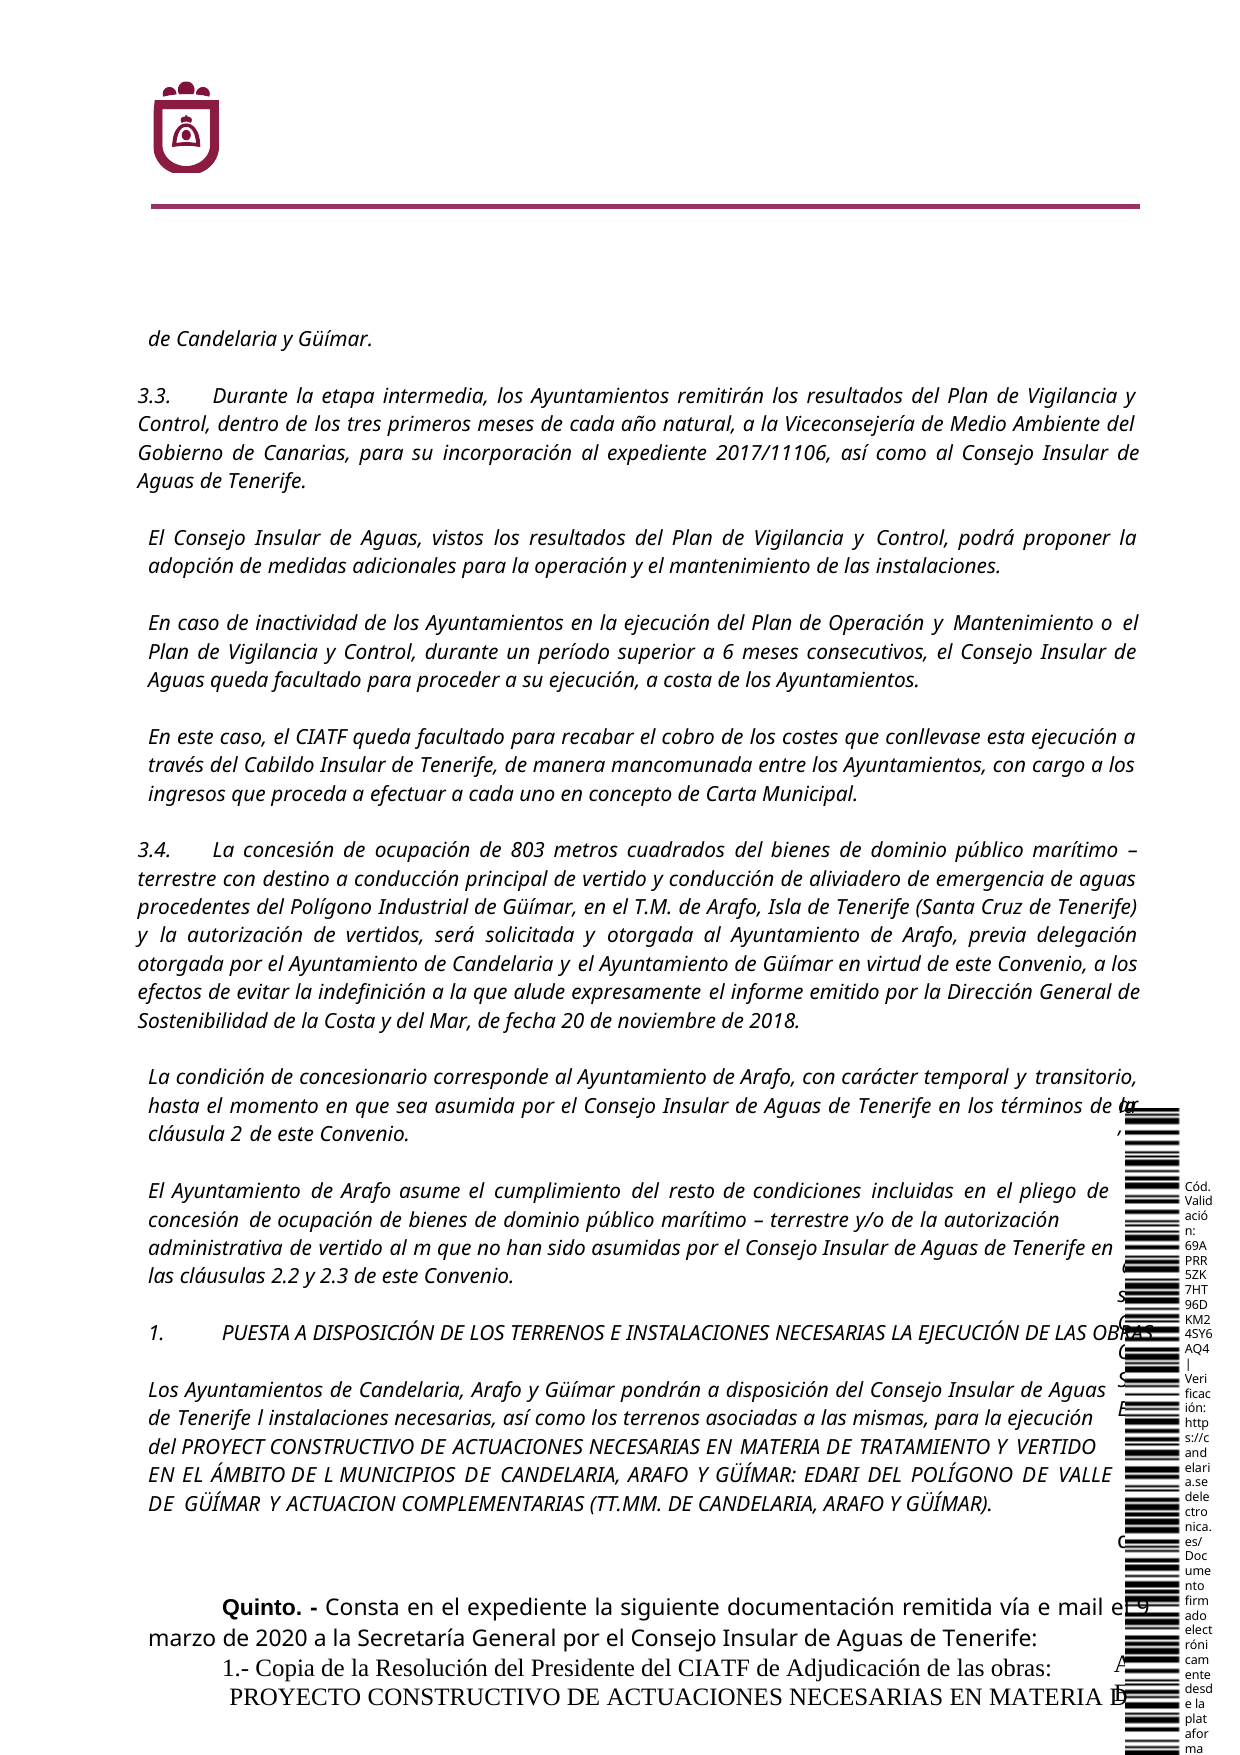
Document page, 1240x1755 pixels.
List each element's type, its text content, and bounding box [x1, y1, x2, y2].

text Los Ayuntamientos de Candelaria, Arafo y Güímar pondrán a disposición del Consejo Insular de Aguas de Tenerife l instalaciones necesarias, así como los terrenos asociadas a las mismas, para la ejecución del PROYECT CONSTRUCTIVO DE ACTUACIONES NECESARIAS EN MATERIA DE TRATAMIENTO Y VERTIDO EN EL ÁMBITO DE L MUNICIPIOS DE CANDELARIA, ARAFO Y GÜÍMAR: EDARI DEL POLÍGONO DE VALLE DE GÜÍMAR Y ACTUACION COMPLEMENTARIAS (TT.MM. DE CANDELARIA, ARAFO Y GÜÍMAR). [148, 1375, 1113, 1517]
text El Consejo Insular de Aguas, vistos los resultados del Plan de Vigilancia y Control, podrá proponer la adopción de medidas adicionales para la operación y el mantenimiento de las instalaciones. [148, 523, 1140, 580]
text de Candelaria y Güímar. [148, 324, 1194, 353]
text E A, ES [1113, 1666, 1125, 1689]
list PUESTA A DISPOSICIÓN DE LOS TERRENOS E INSTALACIONES NECESARIAS LA EJECUCIÓN DE LAS OBRAS [148, 1318, 1113, 1347]
list Durante la etapa intermedia, los Ayuntamientos remitirán los resultados del Plan de Vigilancia y Control, dentro de los tres primeros meses de cada año natural, a la Viceconsejería de Medio Ambiente del Gobierno de Canarias, para su incorporación al expediente 2017/11106, así como al Consejo Insular de Aguas de Tenerife. [137, 381, 1139, 495]
text En este caso, el CIATF queda facultado para recabar el cobro de los costes que conllevase esta ejecución a través del Cabildo Insular de Tenerife, de manera mancomunada entre los Ayuntamientos, con cargo a los ingresos que proceda a efectuar a cada uno en concepto de Carta Municipal. [148, 722, 1140, 807]
text de [1120, 1537, 1125, 1547]
text 1.- Copia de la Resolución del Presidente del CIATF de Adjudicación de las obras: PROYECTO CONSTRUCTIVO DE ACTUACIONES NECESARIAS EN MATERIA D [222, 1653, 1113, 1711]
text Quinto. - Consta en el expediente la siguiente documentación remitida vía e mail el 9 marzo de 2020 a la Secretaría General por el Consejo Insular de Aguas de Tenerife: [148, 1591, 1113, 1653]
text La condición de concesionario corresponde al Ayuntamiento de Arafo, con carácter temporal y transitorio, hasta el momento en que sea asumida por el Consejo Insular de Aguas de Tenerife en los términos de la cláusula 2 de este Convenio. [148, 1062, 1140, 1148]
list La concesión de ocupación de 803 metros cuadrados del bienes de dominio público marítimo – terrestre con destino a conducción principal de vertido y conducción de aliviadero de emergencia de aguas procedentes del Polígono Industrial de Güímar, en el T.M. de Arafo, Isla de Tenerife (Santa Cruz de Tenerife) y la autorización de vertidos, será solicitada y otorgada al Ayuntamiento de Arafo, previa delegación otorgada por el Ayuntamiento de Candelaria y el Ayuntamiento de Güímar en virtud de este Convenio, a los efectos de evitar la indefinición a la que alude expresamente el informe emitido por la Dirección General de Sostenibilidad de la Costa y del Mar, de fecha 20 de noviembre de 2018. [137, 835, 1140, 1034]
text E A, ES [1113, 1621, 1125, 1671]
text ar, [1118, 1096, 1144, 1138]
text En caso de inactividad de los Ayuntamientos en la ejecución del Plan de Operación y Mantenimiento o el Plan de Vigilancia y Control, durante un período superior a 6 meses consecutivos, el Consejo Insular de Aguas queda facultado para proceder a su ejecución, a costa de los Ayuntamientos. [148, 608, 1141, 694]
text as O OS ES [1117, 1300, 1125, 1386]
text de [1117, 1524, 1125, 1555]
list PUESTA A DISPOSICIÓN DE LOS TERRENOS E INSTALACIONES NECESARIAS LA EJECUCIÓN DE LAS OBRAS [1182, 1177, 1213, 1754]
list Cód. Validación: 69APRR5ZK7HT96DKM24SY6AQ4 | Verificación: https://candelaria.sedelectronica.es/ Documento firmado electrónicamente desde la plataforma esPublico Gestiona | Página 8 de 31 [1184, 1180, 1213, 1754]
text as O OS ES [1117, 1252, 1125, 1301]
text El Ayuntamiento de Arafo asume el cumplimiento del resto de condiciones incluidas en el pliego de concesión de ocupación de bienes de dominio público marítimo – terrestre y/o de la autorización administrativa de vertido al m que no han sido asumidas por el Consejo Insular de Aguas de Tenerife en las cláusulas 2.2 y 2.3 de este Convenio. [148, 1096, 1125, 1326]
text as O OS ES [1117, 1386, 1125, 1422]
